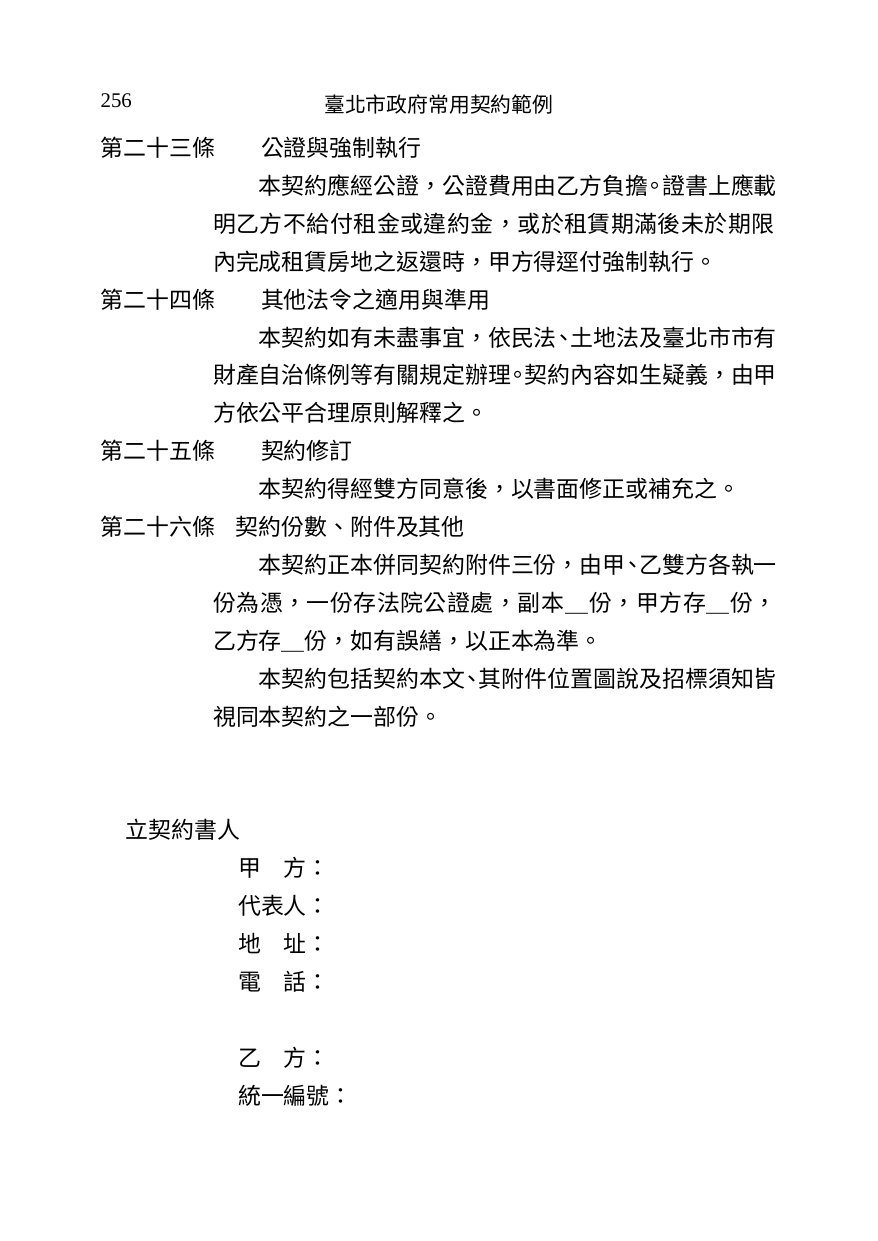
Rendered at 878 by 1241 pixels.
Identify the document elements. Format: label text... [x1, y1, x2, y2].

text 本契約得經雙方同意後，以書面修正或補充之。 [213, 469, 777, 507]
text 統一編號： [238, 1075, 777, 1113]
text 本契約如有未盡事宜，依民法、土地法及臺北市市有財產自治條例等有關規定辦理。契約內容如生疑義，由甲方依公平合理原則解釋之。 [213, 317, 777, 431]
text 第二十三條 公證與強制執行 [100, 127, 777, 165]
text 第二十五條 契約修訂 [100, 431, 777, 469]
text 地 址： [238, 924, 777, 962]
text 代表人： [238, 886, 777, 924]
text 第二十六條 契約份數、附件及其他 [100, 507, 777, 544]
text 乙 方： [238, 1037, 777, 1075]
text 本契約正本併同契約附件三份，由甲、乙雙方各執一份為憑，一份存法院公證處，副本＿份，甲方存＿份，乙方存＿份，如有誤繕，以正本為準。 [213, 544, 777, 658]
text 甲 方： [238, 848, 777, 886]
text 電 話： [238, 962, 777, 999]
text 本契約應經公證，公證費用由乙方負擔。證書上應載明乙方不給付租金或違約金，或於租賃期滿後未於期限內完成租賃房地之返還時，甲方得逕付強制執行。 [213, 165, 777, 279]
text 第二十四條 其他法令之適用與準用 [100, 279, 777, 317]
text 立契約書人 [125, 810, 777, 848]
text 本契約包括契約本文、其附件位置圖說及招標須知皆視同本契約之一部份。 [213, 658, 777, 734]
